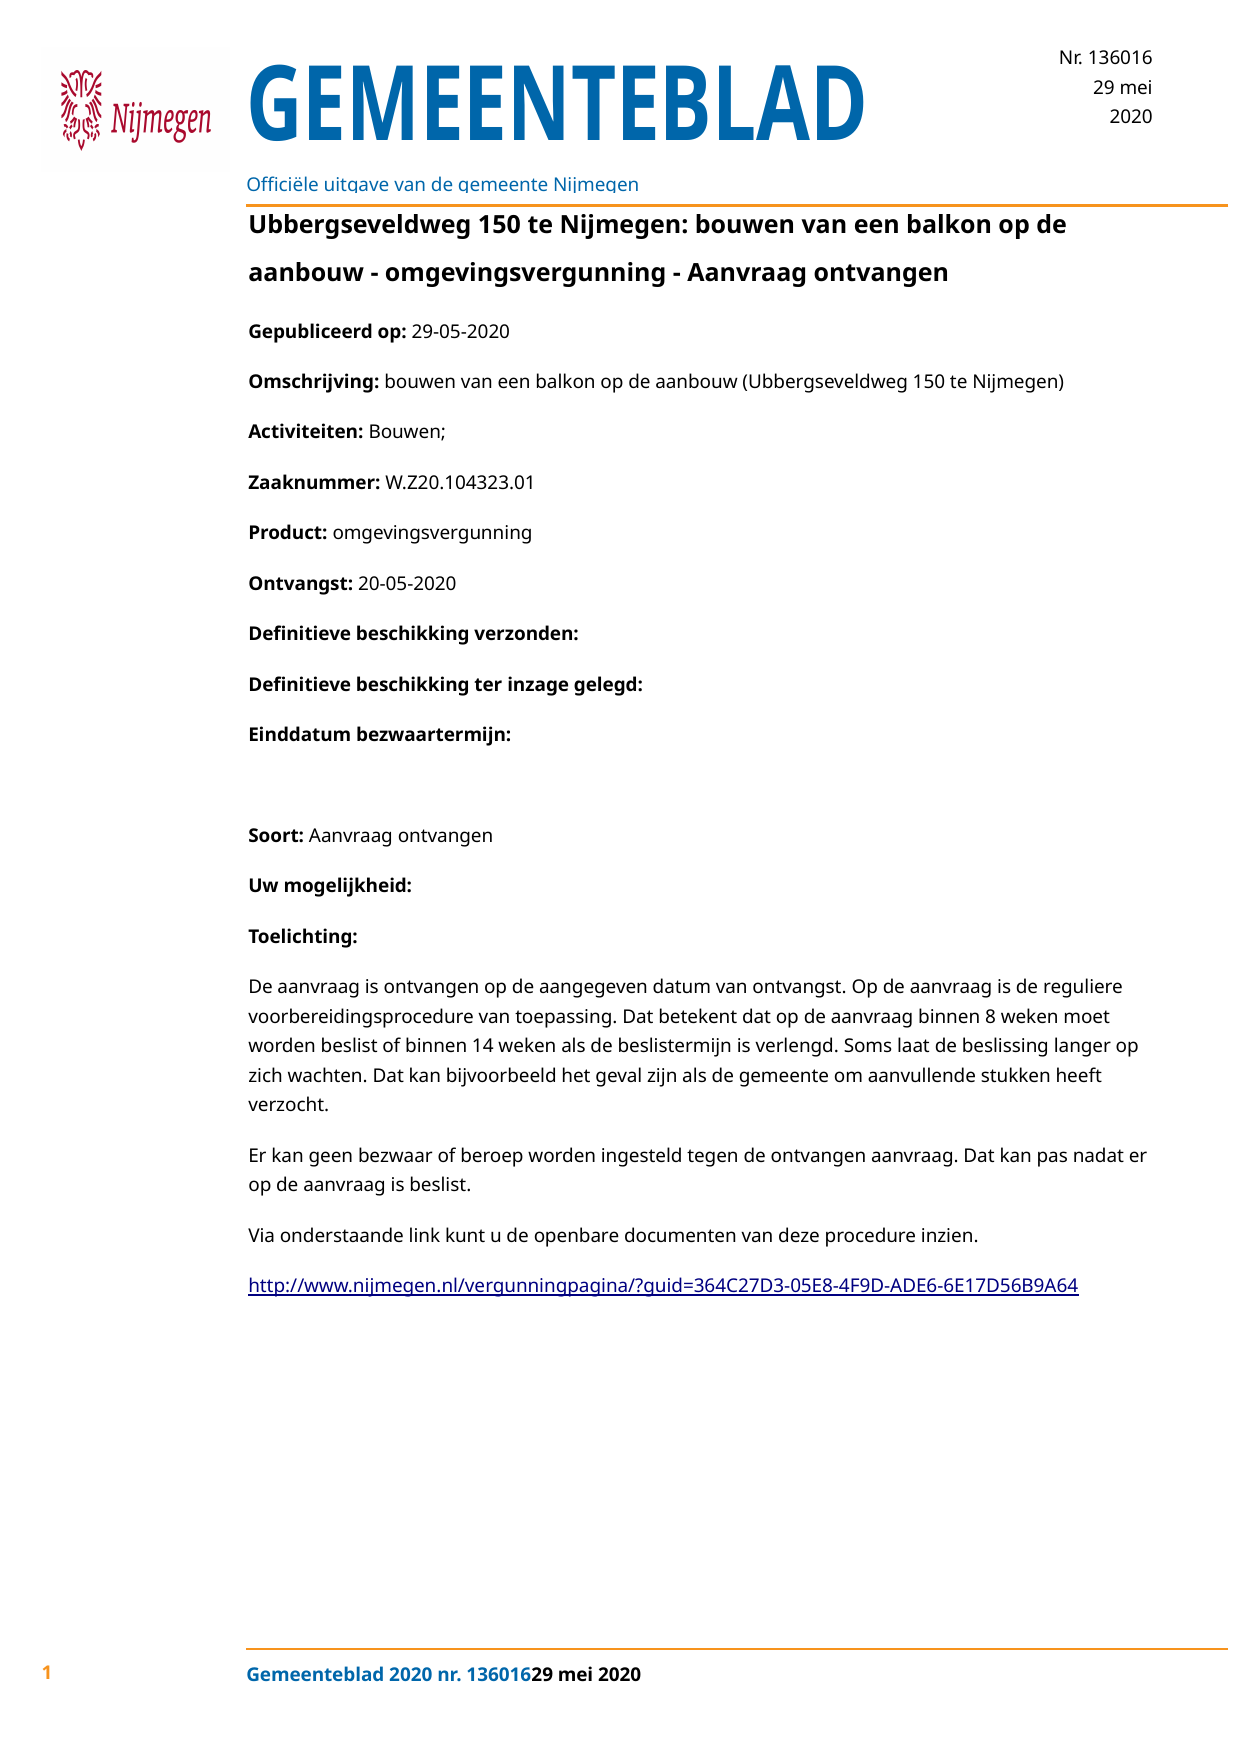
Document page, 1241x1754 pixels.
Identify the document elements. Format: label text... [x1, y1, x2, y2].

text Ontvangst: 20-05-2020 [248, 570, 1152, 596]
text Activiteiten: Bouwen; [248, 419, 1152, 444]
text Soort: Aanvraag ontvangen [248, 822, 1152, 848]
text Omschrijving: bouwen van een balkon op de aanbouw (Ubbergseveldweg 150 te Nijmegen) [248, 368, 1152, 394]
text Definitieve beschikking verzonden: [248, 620, 1152, 646]
text Gepubliceerd op: 29-05-2020 [248, 318, 1152, 344]
text Er kan geen bezwaar of beroep worden ingesteld tegen de ontvangen aanvraag. Dat kan pas nadat er op de aanvraag is beslist. [248, 1142, 1152, 1197]
text De aanvraag is ontvangen op de aangegeven datum van ontvangst. Op de aanvraag is de reguliere voorbereidingsprocedure van toepassing. Dat betekent dat op de aanvraag binnen 8 weken moet worden beslist of binnen 14 weken als de beslistermijn is verlengd. Soms laat de beslissing langer op zich wachten. Dat kan bijvoorbeeld het geval zijn als de gemeente om aanvullende stukken heeft verzocht. [248, 973, 1152, 1117]
text Uw mogelijkheid: [248, 872, 1152, 898]
text Ubbergseveldweg 150 te Nijmegen: bouwen van een balkon op de aanbouw - omgevingsvergunning - Aanvraag ontvangen [248, 207, 1152, 288]
text Via onderstaande link kunt u de openbare documenten van deze procedure inzien. [248, 1222, 1152, 1248]
picture [41, 47, 231, 172]
text Definitieve beschikking ter inzage gelegd: [248, 671, 1152, 697]
text Einddatum bezwaartermijn: [248, 721, 1152, 747]
text Zaaknummer: W.Z20.104323.01 [248, 469, 1152, 495]
text Toelichting: [248, 923, 1152, 949]
text http://www.nijmegen.nl/vergunningpagina/?guid=364C27D3-05E8-4F9D-ADE6-6E17D56B9A64 [248, 1272, 1152, 1298]
text Product: omgevingsvergunning [248, 519, 1152, 545]
